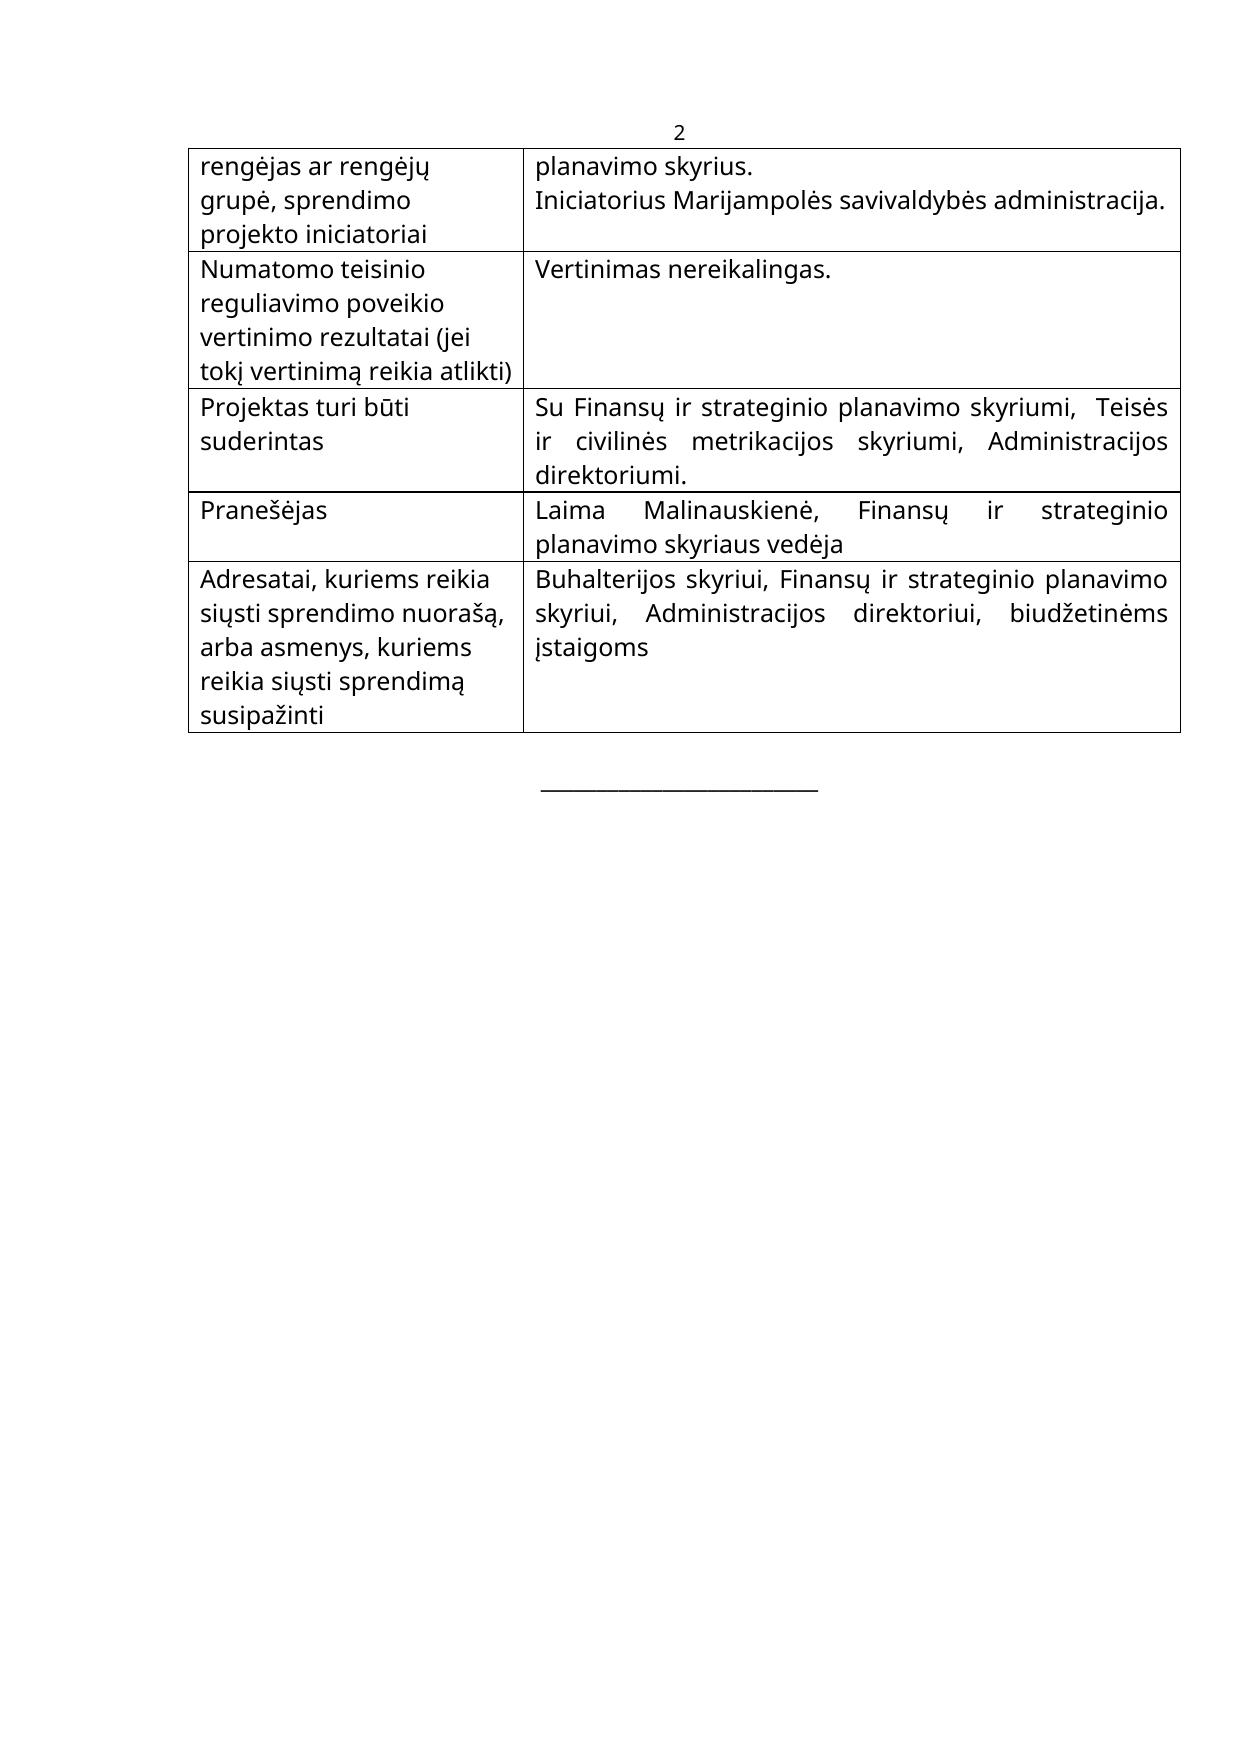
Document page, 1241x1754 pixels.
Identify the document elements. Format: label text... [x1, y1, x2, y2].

table_cell planavimo skyrius. Iniciatorius Marijampolės savivaldybės administracija. [524, 149, 1180, 251]
table_cell Su Finansų ir strateginio planavimo skyriumi, Teisės ir civilinės metrikacijos skyriumi, Administracijos direktoriumi. [524, 389, 1180, 491]
text _________________________ [177, 762, 1181, 796]
table_cell Buhalterijos skyriui, Finansų ir strateginio planavimo skyriui, Administracijos direktoriui, biudžetinėms įstaigoms [524, 562, 1180, 732]
table_cell rengėjas ar rengėjų grupė, sprendimo projekto iniciatoriai [189, 149, 523, 251]
table_cell Laima Malinauskienė, Finansų ir strateginio planavimo skyriaus vedėja [524, 493, 1180, 561]
table_cell Adresatai, kuriems reikia siųsti sprendimo nuorašą, arba asmenys, kuriems reikia siųsti sprendimą susipažinti [189, 562, 523, 732]
table_cell Projektas turi būti suderintas [189, 389, 523, 491]
table_cell Pranešėjas [189, 493, 523, 561]
table_cell Numatomo teisinio reguliavimo poveikio vertinimo rezultatai (jei tokį vertinimą reikia atlikti) [189, 252, 523, 388]
table_cell Vertinimas nereikalingas. [524, 252, 1180, 388]
